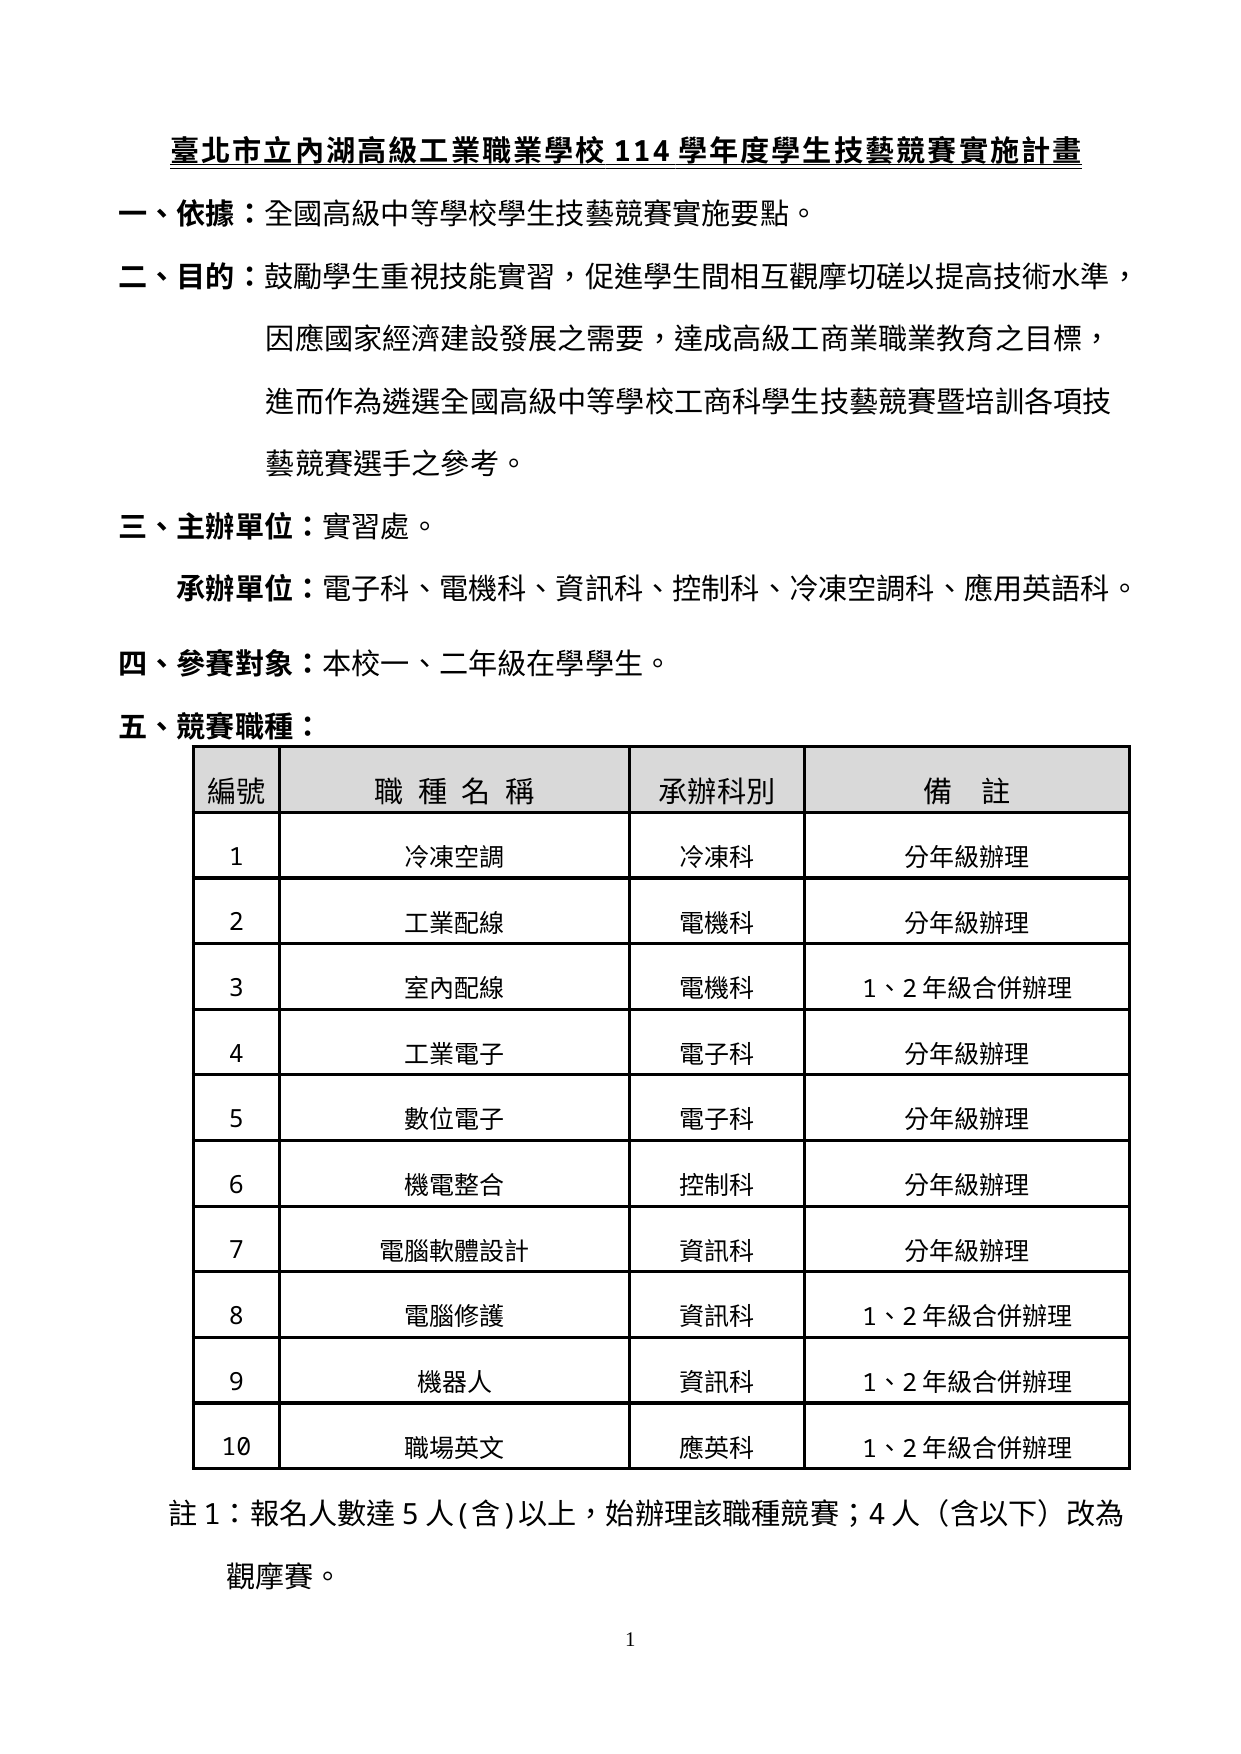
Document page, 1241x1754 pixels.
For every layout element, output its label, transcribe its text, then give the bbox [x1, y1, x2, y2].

table_cell 10 [195, 1405, 278, 1467]
table_cell 機器人 [281, 1339, 628, 1401]
table_cell 6 [195, 1142, 278, 1204]
table_cell 電機科 [631, 945, 803, 1008]
table_header 備 註 [806, 748, 1128, 811]
table_cell 數位電子 [281, 1076, 628, 1139]
table_cell 電腦修護 [281, 1273, 628, 1336]
table_cell 分年級辦理 [806, 880, 1128, 942]
table_cell 分年級辦理 [806, 1076, 1128, 1139]
table_cell 分年級辦理 [806, 814, 1128, 876]
table_cell 工業配線 [281, 880, 628, 942]
table_header 職 種 名 稱 [281, 748, 628, 811]
table_header 承辦科別 [631, 748, 803, 811]
text 三、主辦單位：實習處。 [118, 483, 1134, 545]
table_cell 職場英文 [281, 1405, 628, 1467]
table_cell 工業電子 [281, 1011, 628, 1073]
table_cell 控制科 [631, 1142, 803, 1204]
table_cell 冷凍空調 [281, 814, 628, 876]
table_cell 機電整合 [281, 1142, 628, 1204]
table_cell 電腦軟體設計 [281, 1208, 628, 1270]
table_cell 4 [195, 1011, 278, 1073]
table_cell 資訊科 [631, 1273, 803, 1336]
text 一、依據：全國高級中等學校學生技藝競賽實施要點。 [118, 170, 1134, 233]
table_cell 室內配線 [281, 945, 628, 1008]
table_cell 電子科 [631, 1076, 803, 1139]
table_cell 5 [195, 1076, 278, 1139]
table_cell 9 [195, 1339, 278, 1401]
table_cell 資訊科 [631, 1339, 803, 1401]
table_cell 資訊科 [631, 1208, 803, 1270]
table_cell 電機科 [631, 880, 803, 942]
table_cell 1、2年級合併辦理 [806, 1339, 1128, 1401]
table_cell 7 [195, 1208, 278, 1270]
table_cell 分年級辦理 [806, 1011, 1128, 1073]
table_cell 3 [195, 945, 278, 1008]
table_cell 分年級辦理 [806, 1208, 1128, 1270]
text 承辦單位：電子科、電機科、資訊科、控制科、冷凍空調科、應用英語科。 [176, 545, 1134, 608]
table_cell 電子科 [631, 1011, 803, 1073]
table_cell 1、2年級合併辦理 [806, 945, 1128, 1008]
table_cell 分年級辦理 [806, 1142, 1128, 1204]
text 四、參賽對象：本校一、二年級在學學生。 [118, 620, 1134, 683]
table_cell 2 [195, 880, 278, 942]
table_cell 應英科 [631, 1405, 803, 1467]
table_cell 8 [195, 1273, 278, 1336]
table_cell 1、2年級合併辦理 [806, 1273, 1128, 1336]
table_cell 冷凍科 [631, 814, 803, 876]
text 臺北市立內湖高級工業職業學校114學年度學生技藝競賽實施計畫 [118, 108, 1134, 170]
text 五、競賽職種： [118, 683, 1134, 745]
text 二、目的：鼓勵學生重視技能實習，促進學生間相互觀摩切磋以提高技術水準，因應國家經濟建設發展之需要，達成高級工商業職業教育之目標，進而作為遴選全國高級中等學校工商科學生技藝競賽暨培訓各項技藝競賽選手之參考。 [118, 233, 1134, 483]
table_header 編號 [195, 748, 278, 811]
table_cell 1、2年級合併辦理 [806, 1405, 1128, 1467]
table_cell 1 [195, 814, 278, 876]
text 註1：報名人數達5人(含)以上，始辦理該職種競賽；4人（含以下）改為觀摩賽。 [168, 1470, 1134, 1595]
